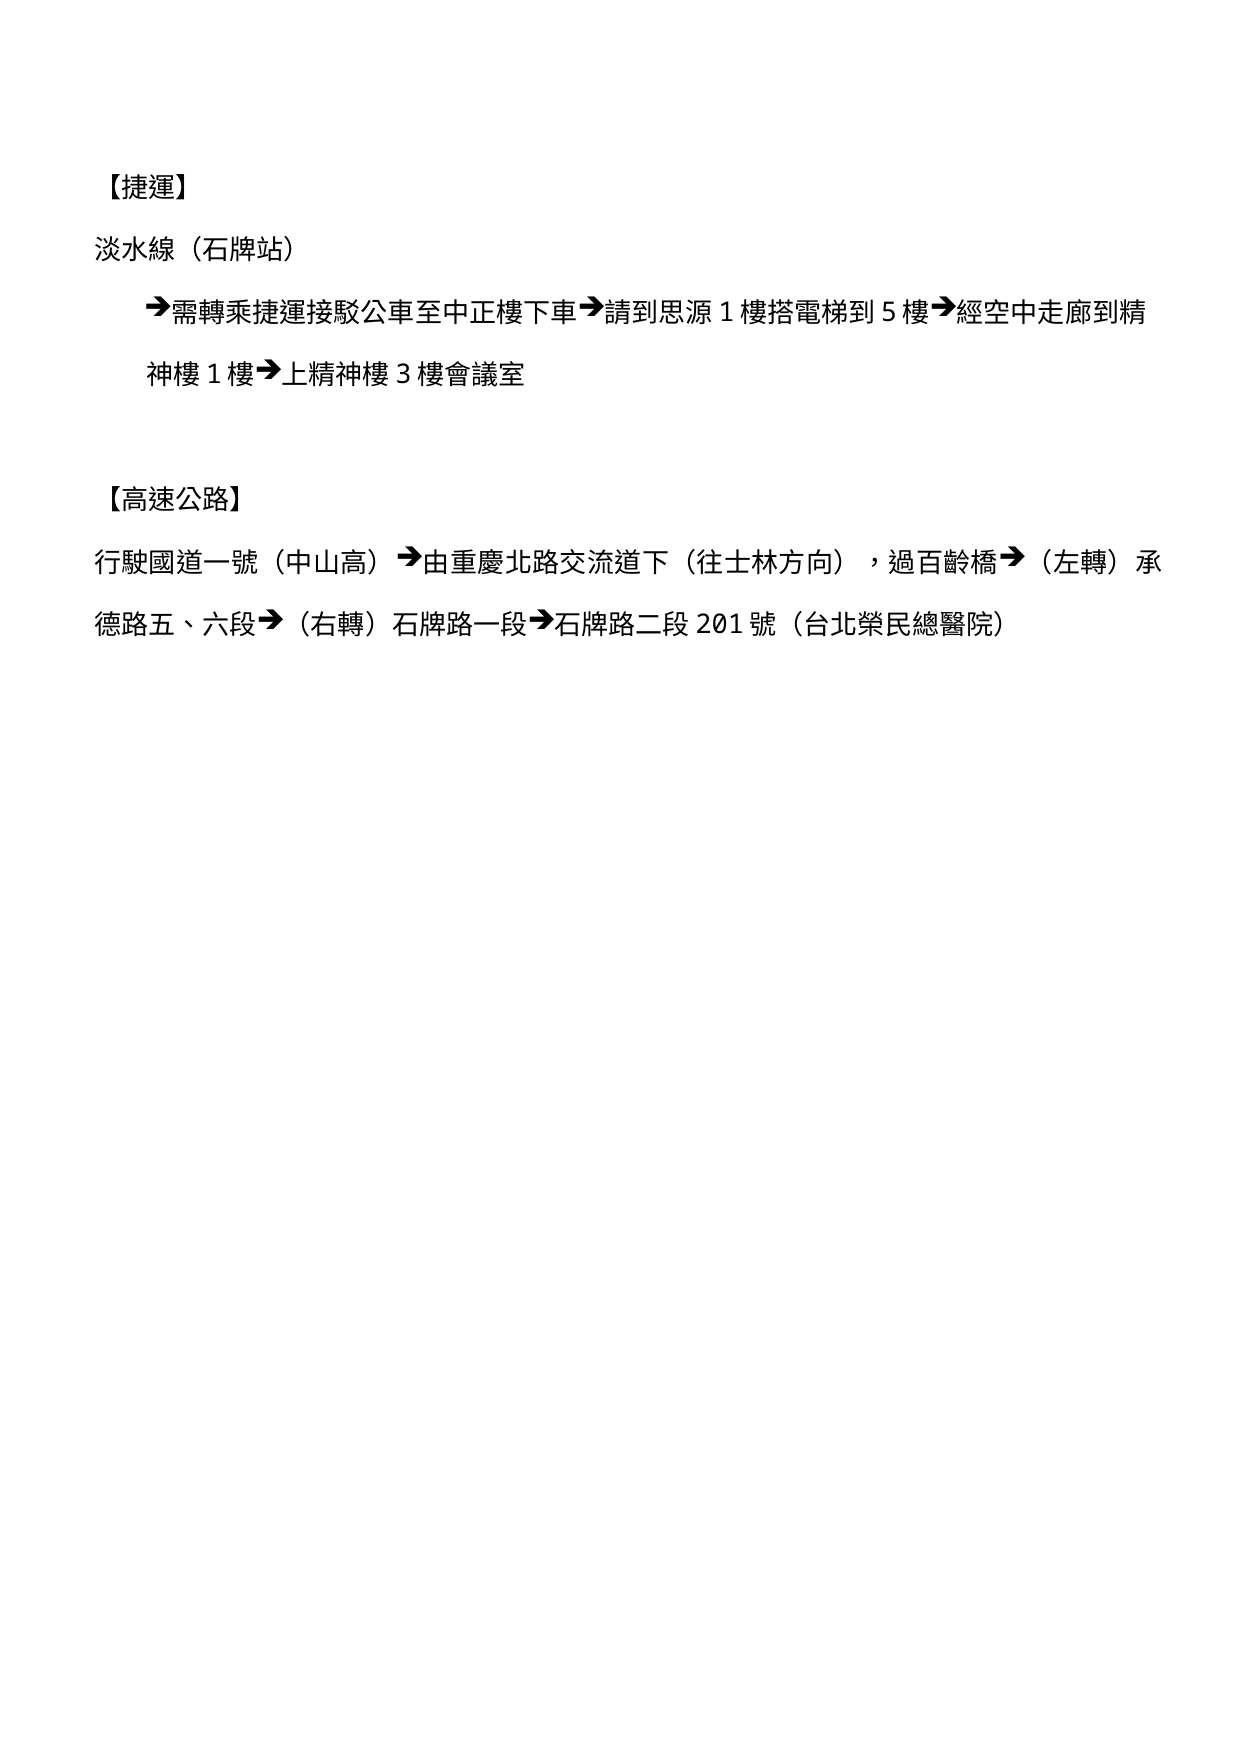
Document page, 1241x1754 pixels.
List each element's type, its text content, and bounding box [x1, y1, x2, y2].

text 淡水線（石牌站） [94, 206, 1162, 269]
text 行駛國道一號（中山高）由重慶北路交流道下（往士林方向），過百齡橋（左轉）承德路五、六段（右轉）石牌路一段石牌路二段201號（台北榮民總醫院） [94, 519, 1162, 644]
text 【高速公路】 [94, 456, 1162, 519]
text 需轉乘捷運接駁公車至中正樓下車請到思源1樓搭電梯到5樓經空中走廊到精神樓1樓上精神樓3樓會議室 [144, 269, 1162, 394]
text 【捷運】 [94, 144, 1162, 206]
